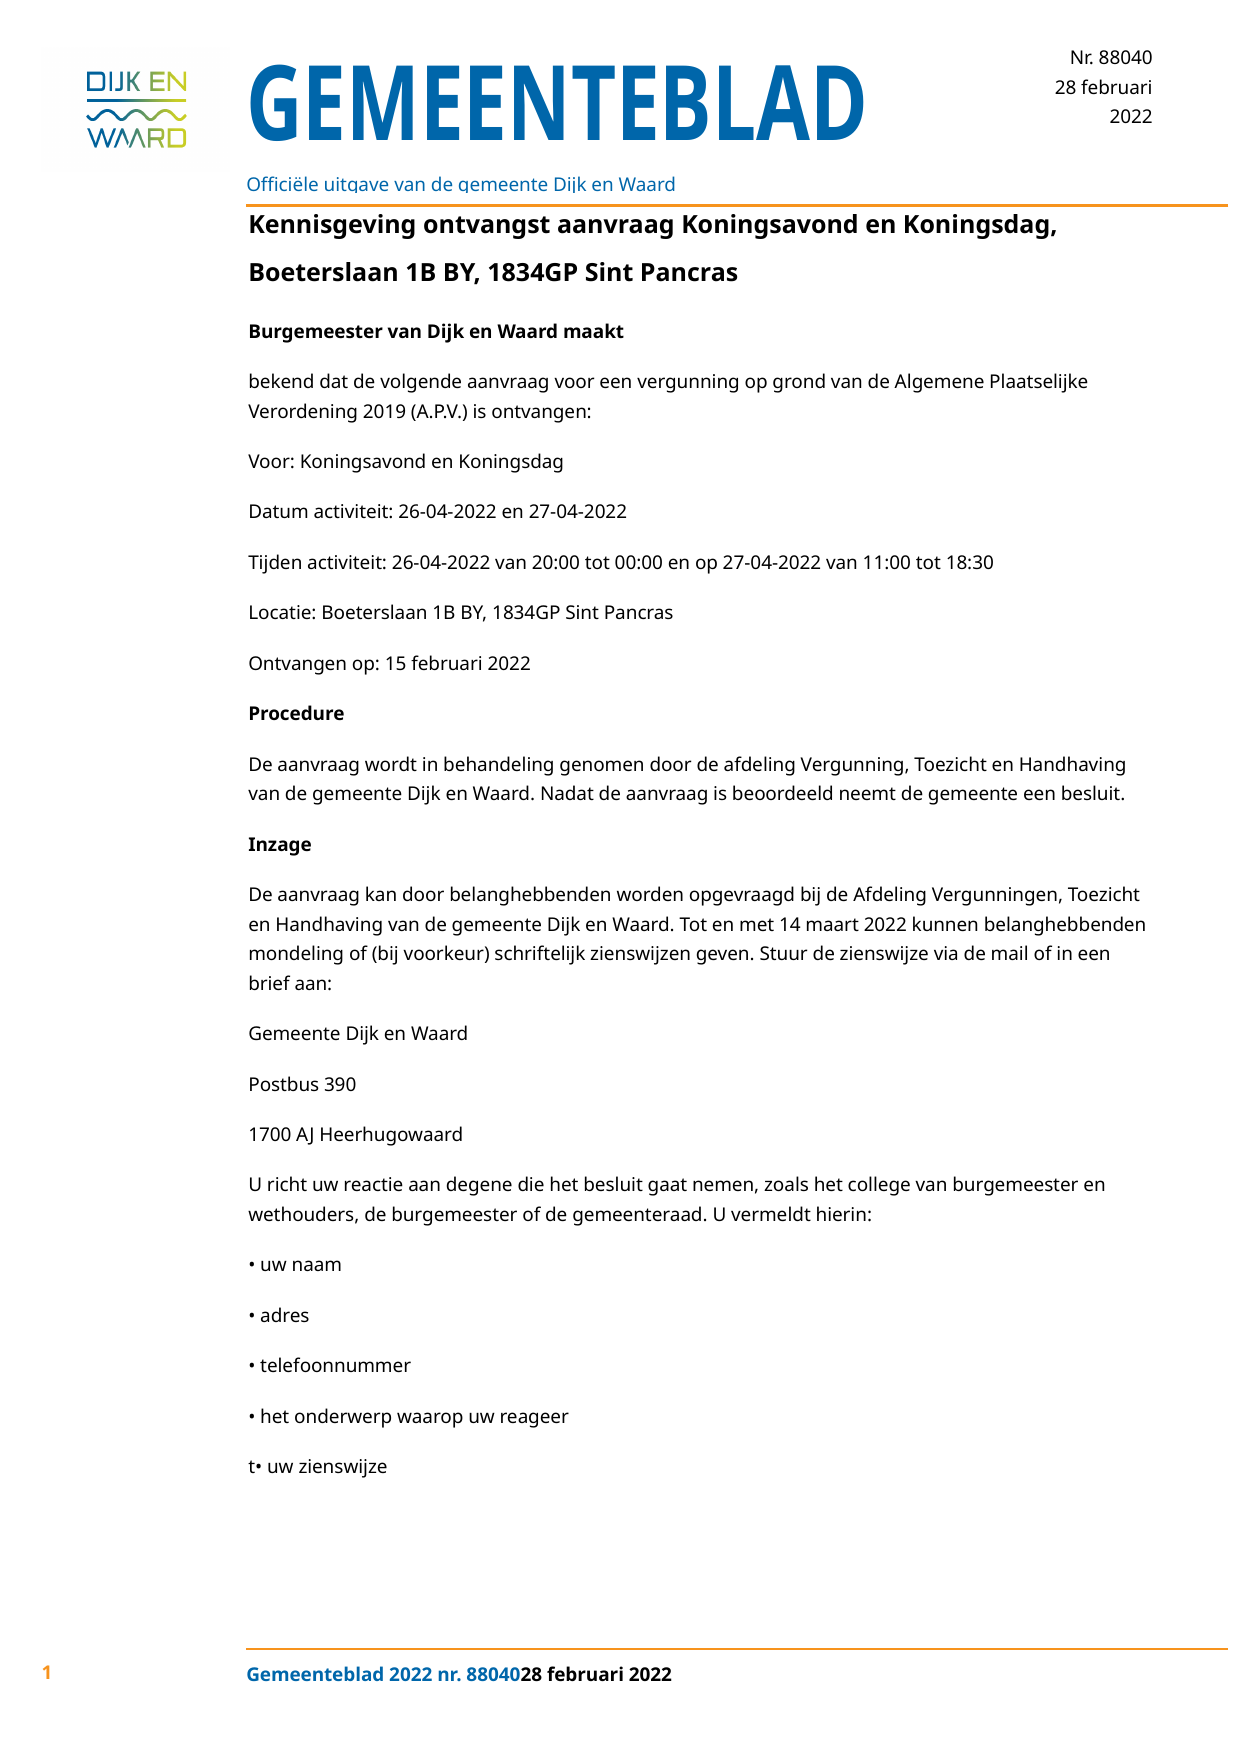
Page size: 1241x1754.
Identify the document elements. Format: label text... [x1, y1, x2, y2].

text U richt uw reactie aan degene die het besluit gaat nemen, zoals het college van burgemeester en wethouders, de burgemeester of de gemeenteraad. U vermeldt hierin: [248, 1172, 1152, 1227]
text Voor: Koningsavond en Koningsdag [248, 448, 1152, 474]
text Postbus 390 [248, 1071, 1152, 1097]
text Tijden activiteit: 26-04-2022 van 20:00 tot 00:00 en op 27-04-2022 van 11:00 tot 18:30 [248, 549, 1152, 575]
text De aanvraag wordt in behandeling genomen door de afdeling Vergunning, Toezicht en Handhaving van de gemeente Dijk en Waard. Nadat de aanvraag is beoordeeld neemt de gemeente een besluit. [248, 751, 1152, 806]
text • adres [248, 1302, 1152, 1328]
text Procedure [248, 700, 1152, 726]
text • telefoonnummer [248, 1352, 1152, 1378]
text Gemeente Dijk en Waard [248, 1020, 1152, 1046]
text t• uw zienswijze [248, 1453, 1152, 1479]
text • het onderwerp waarop uw reageer [248, 1403, 1152, 1429]
text Inzage [248, 831, 1152, 857]
text De aanvraag kan door belanghebbenden worden opgevraagd bij de Afdeling Vergunningen, Toezicht en Handhaving van de gemeente Dijk en Waard. Tot en met 14 maart 2022 kunnen belanghebbenden mondeling of (bij voorkeur) schriftelijk zienswijzen geven. Stuur de zienswijze via de mail of in een brief aan: [248, 881, 1152, 996]
text • uw naam [248, 1252, 1152, 1277]
text Locatie: Boeterslaan 1B BY, 1834GP Sint Pancras [248, 599, 1152, 625]
picture [41, 47, 231, 172]
text Ontvangen op: 15 februari 2022 [248, 650, 1152, 676]
text Datum activiteit: 26-04-2022 en 27-04-2022 [248, 499, 1152, 524]
text 1700 AJ Heerhugowaard [248, 1121, 1152, 1147]
text Burgemeester van Dijk en Waard maakt [248, 318, 1152, 344]
text Kennisgeving ontvangst aanvraag Koningsavond en Koningsdag, Boeterslaan 1B BY, 1834GP Sint Pancras [248, 207, 1152, 288]
text bekend dat de volgende aanvraag voor een vergunning op grond van de Algemene Plaatselijke Verordening 2019 (A.P.V.) is ontvangen: [248, 368, 1152, 424]
